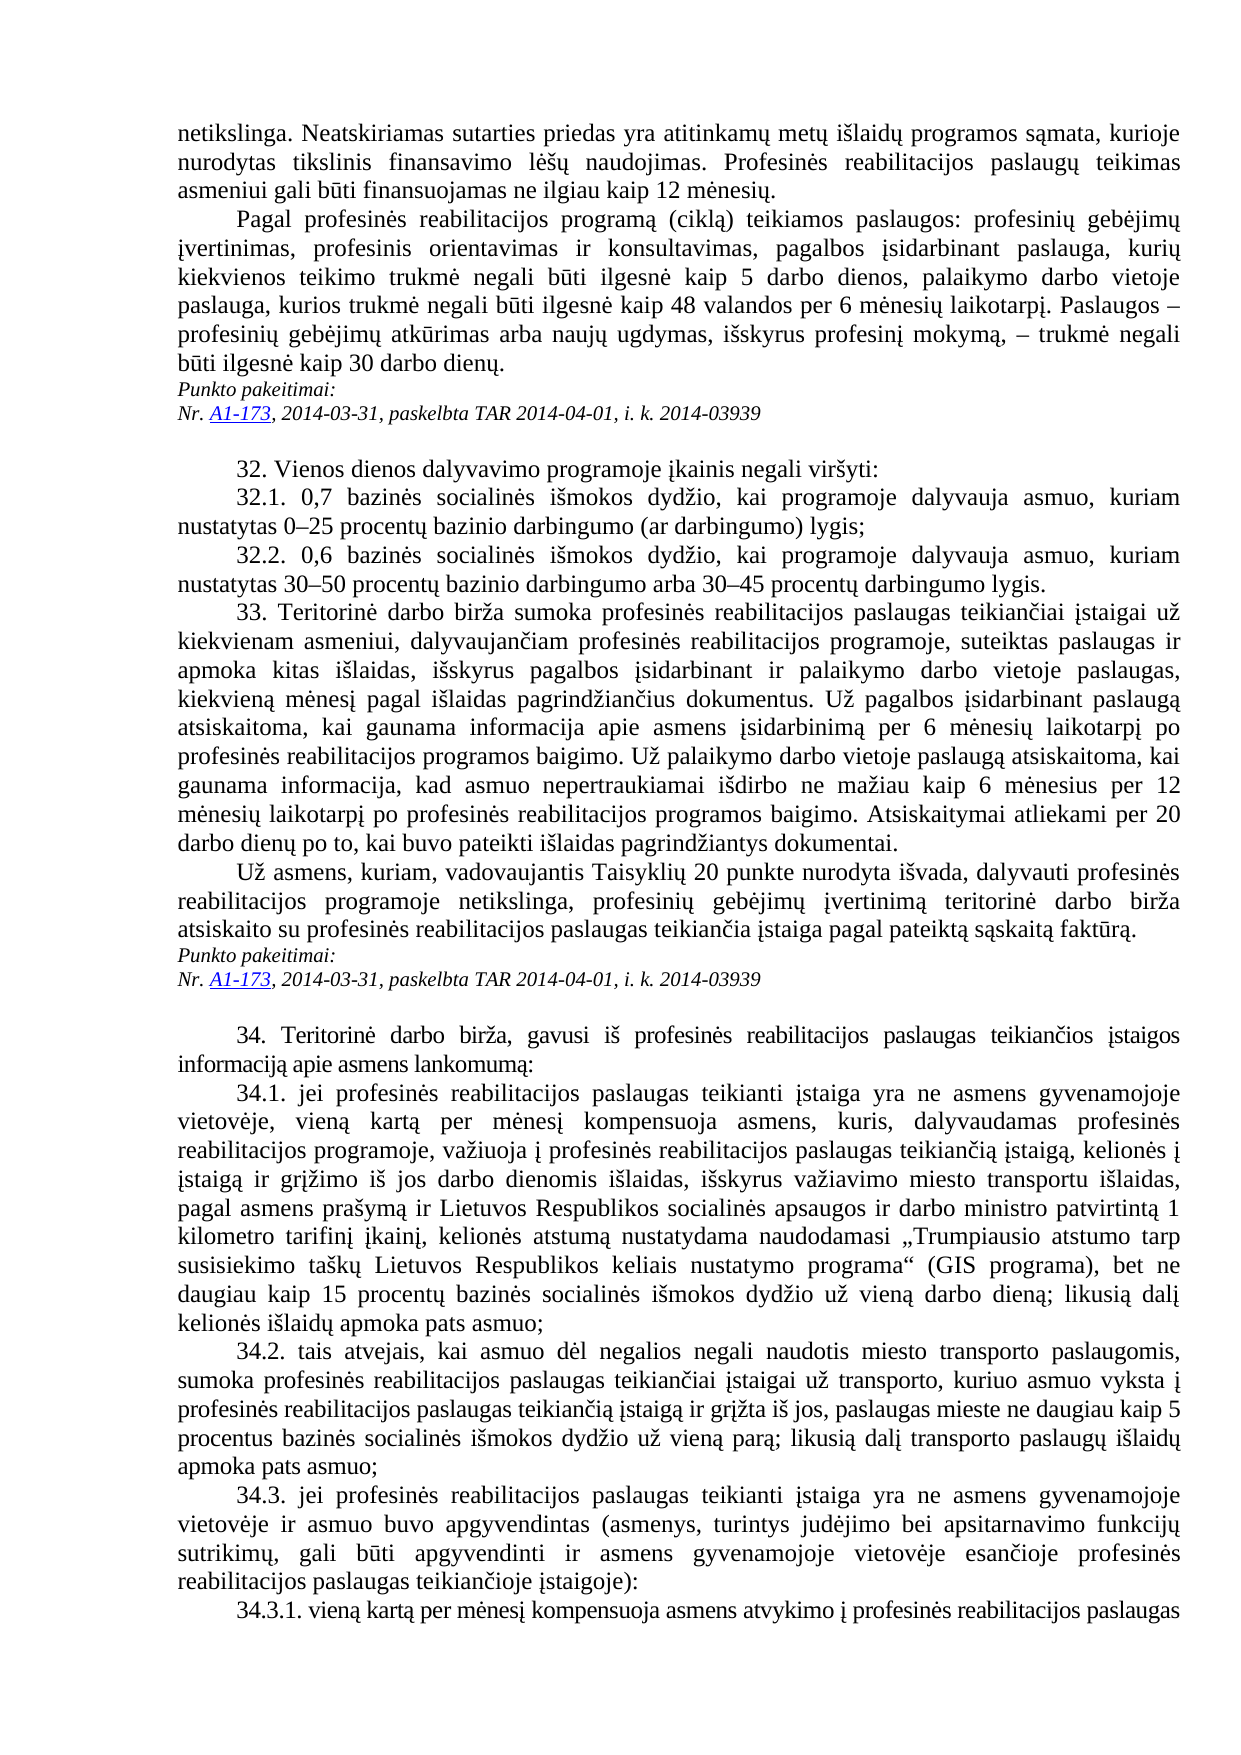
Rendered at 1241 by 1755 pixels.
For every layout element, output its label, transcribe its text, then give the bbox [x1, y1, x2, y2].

text 32.1. 0,7 bazinės socialinės išmokos dydžio, kai programoje dalyvauja asmuo, kuriam nustatytas 0–25 procentų bazinio darbingumo (ar darbingumo) lygis; [177, 482, 1181, 540]
text 33. Teritorinė darbo birža sumoka profesinės reabilitacijos paslaugas teikiančiai įstaigai už kiekvienam asmeniui, dalyvaujančiam profesinės reabilitacijos programoje, suteiktas paslaugas ir apmoka kitas išlaidas, išskyrus pagalbos įsidarbinant ir palaikymo darbo vietoje paslaugas, kiekvieną mėnesį pagal išlaidas pagrindžiančius dokumentus. Už pagalbos įsidarbinant paslaugą atsiskaitoma, kai gaunama informacija apie asmens įsidarbinimą per 6 mėnesių laikotarpį po profesinės reabilitacijos programos baigimo. Už palaikymo darbo vietoje paslaugą atsiskaitoma, kai gaunama informacija, kad asmuo nepertraukiamai išdirbo ne mažiau kaip 6 mėnesius per 12 mėnesių laikotarpį po profesinės reabilitacijos programos baigimo. Atsiskaitymai atliekami per 20 darbo dienų po to, kai buvo pateikti išlaidas pagrindžiantys dokumentai. [177, 597, 1181, 857]
text 32.2. 0,6 bazinės socialinės išmokos dydžio, kai programoje dalyvauja asmuo, kuriam nustatytas 30–50 procentų bazinio darbingumo arba 30–45 procentų darbingumo lygis. [177, 540, 1181, 597]
text 34.1. jei profesinės reabilitacijos paslaugas teikianti įstaiga yra ne asmens gyvenamojoje vietovėje, vieną kartą per mėnesį kompensuoja asmens, kuris, dalyvaudamas profesinės reabilitacijos programoje, važiuoja į profesinės reabilitacijos paslaugas teikiančią įstaigą, kelionės į įstaigą ir grįžimo iš jos darbo dienomis išlaidas, išskyrus važiavimo miesto transportu išlaidas, pagal asmens prašymą ir Lietuvos Respublikos socialinės apsaugos ir darbo ministro patvirtintą 1 kilometro tarifinį įkainį, kelionės atstumą nustatydama naudodamasi „Trumpiausio atstumo tarp susisiekimo taškų Lietuvos Respublikos keliais nustatymo programa“ (GIS programa), bet ne daugiau kaip 15 procentų bazinės socialinės išmokos dydžio už vieną darbo dieną; likusią dalį kelionės išlaidų apmoka pats asmuo; [177, 1078, 1181, 1336]
text netikslinga. Neatskiriamas sutarties priedas yra atitinkamų metų išlaidų programos sąmata, kurioje nurodytas tikslinis finansavimo lėšų naudojimas. Profesinės reabilitacijos paslaugų teikimas asmeniui gali būti finansuojamas ne ilgiau kaip 12 mėnesių. [177, 118, 1181, 204]
text Nr. A1-173, 2014-03-31, paskelbta TAR 2014-04-01, i. k. 2014-03939 [177, 967, 1181, 991]
text 34.3. jei profesinės reabilitacijos paslaugas teikianti įstaiga yra ne asmens gyvenamojoje vietovėje ir asmuo buvo apgyvendintas (asmenys, turintys judėjimo bei apsitarnavimo funkcijų sutrikimų, gali būti apgyvendinti ir asmens gyvenamojoje vietovėje esančioje profesinės reabilitacijos paslaugas teikiančioje įstaigoje): [177, 1480, 1181, 1595]
text 34. Teritorinė darbo birža, gavusi iš profesinės reabilitacijos paslaugas teikiančios įstaigos informaciją apie asmens lankomumą: [177, 1020, 1181, 1078]
text 34.2. tais atvejais, kai asmuo dėl negalios negali naudotis miesto transporto paslaugomis, sumoka profesinės reabilitacijos paslaugas teikiančiai įstaigai už transporto, kuriuo asmuo vyksta į profesinės reabilitacijos paslaugas teikiančią įstaigą ir grįžta iš jos, paslaugas mieste ne daugiau kaip 5 procentus bazinės socialinės išmokos dydžio už vieną parą; likusią dalį transporto paslaugų išlaidų apmoka pats asmuo; [177, 1336, 1181, 1480]
text Punkto pakeitimai: [177, 943, 1181, 967]
text 32. Vienos dienos dalyvavimo programoje įkainis negali viršyti: [177, 454, 1181, 482]
text Pagal profesinės reabilitacijos programą (ciklą) teikiamos paslaugos: profesinių gebėjimų įvertinimas, profesinis orientavimas ir konsultavimas, pagalbos įsidarbinant paslauga, kurių kiekvienos teikimo trukmė negali būti ilgesnė kaip 5 darbo dienos, palaikymo darbo vietoje paslauga, kurios trukmė negali būti ilgesnė kaip 48 valandos per 6 mėnesių laikotarpį. Paslaugos – profesinių gebėjimų atkūrimas arba naujų ugdymas, išskyrus profesinį mokymą, – trukmė negali būti ilgesnė kaip 30 darbo dienų. [177, 204, 1181, 377]
text 34.3.1. vieną kartą per mėnesį kompensuoja asmens atvykimo į profesinės reabilitacijos paslaugas [177, 1595, 1181, 1624]
text Už asmens, kuriam, vadovaujantis Taisyklių 20 punkte nurodyta išvada, dalyvauti profesinės reabilitacijos programoje netikslinga, profesinių gebėjimų įvertinimą teritorinė darbo birža atsiskaito su profesinės reabilitacijos paslaugas teikiančia įstaiga pagal pateiktą sąskaitą faktūrą. [177, 857, 1181, 943]
text Nr. A1-173, 2014-03-31, paskelbta TAR 2014-04-01, i. k. 2014-03939 [177, 401, 1181, 425]
text Punkto pakeitimai: [177, 377, 1181, 401]
